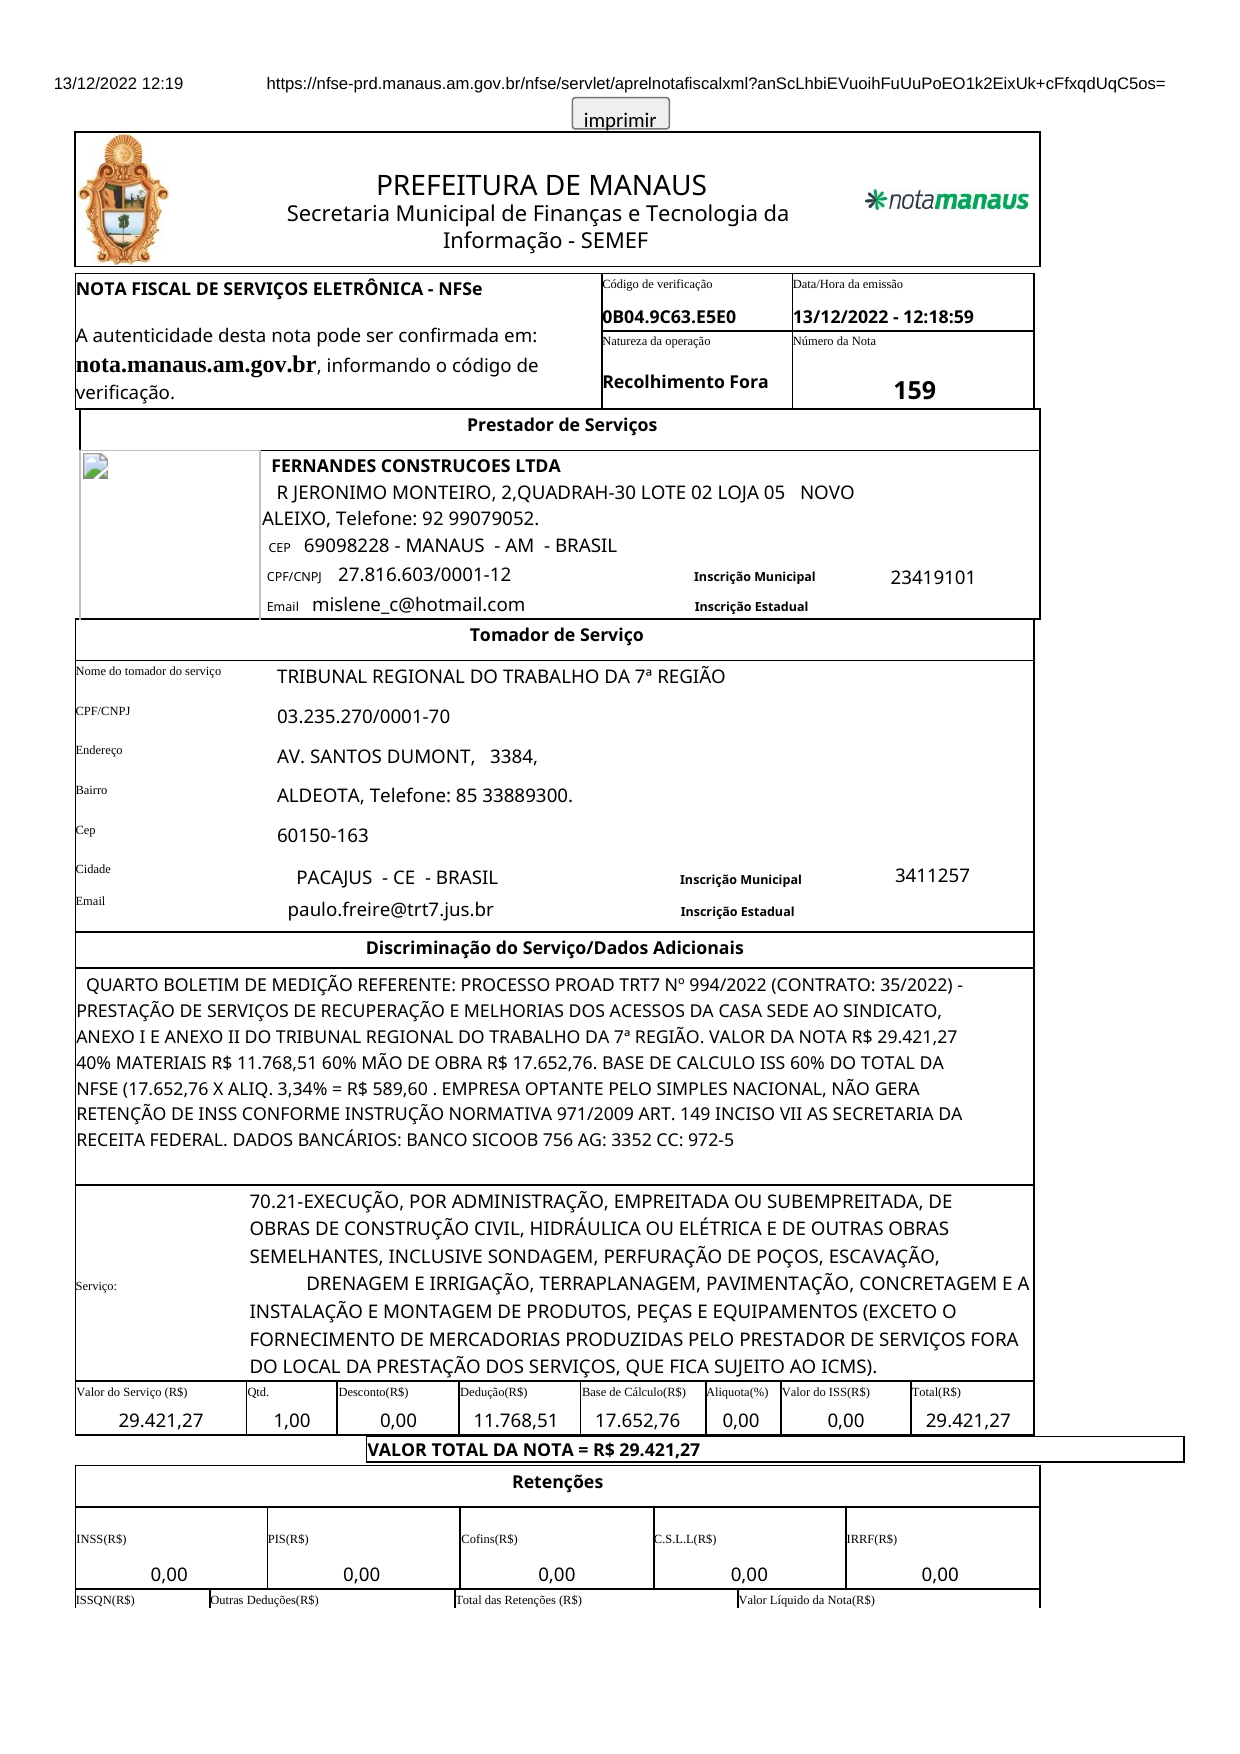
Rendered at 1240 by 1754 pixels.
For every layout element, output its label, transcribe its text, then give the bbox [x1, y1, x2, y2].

table_cell 0,00 [782, 1405, 910, 1434]
table_cell [1035, 820, 1040, 859]
table_cell [75, 450, 79, 618]
table_cell [150, 1508, 267, 1548]
table_cell [914, 1508, 1039, 1548]
table_cell Cofins(R$) [461, 1508, 653, 1548]
table_cell Total das Retenções (R$) [456, 1590, 737, 1608]
table_cell [876, 661, 1033, 701]
table_header [150, 1466, 268, 1506]
table_cell [876, 740, 1033, 780]
table_cell Nome do tomador do serviço [76, 661, 256, 701]
table_cell Base de Cálculo(R$) [581, 1382, 705, 1405]
table_header [268, 1466, 336, 1506]
table_cell Valor do Serviço (R$) [76, 1382, 246, 1405]
table_cell Aliquota(%) [707, 1382, 780, 1405]
table_cell [876, 891, 1033, 931]
table_header [336, 1466, 460, 1506]
table_header Data/Hora da emissão 13/12/2022 - 12:18:59 [793, 274, 1033, 330]
table_cell 29.421,27 [912, 1405, 1033, 1434]
table_cell [75, 410, 79, 449]
table_cell [1035, 1380, 1040, 1405]
table_cell 0,00 [461, 1548, 653, 1588]
text VALOR TOTAL DA NOTA = R$ 29.421,27 [367, 1437, 1183, 1461]
table_cell INSS(R$) [76, 1508, 150, 1548]
table_cell Cep [76, 820, 256, 859]
table_cell PIS(R$) [268, 1508, 336, 1548]
table_cell [876, 620, 1033, 659]
table_cell Valor Líquido da Nota(R$) [739, 1590, 1039, 1608]
table_cell 0,00 [914, 1548, 1039, 1588]
table_cell FERNANDES CONSTRUCOES LTDA R JERONIMO MONTEIRO, 2,QUADRAH-30 LOTE 02 LOJA 05 NOVO ALEIXO, Telefone: 92 99079052. CEP 69098228 - MANAUS - AM - BRASIL CPF/CNPJ 27.816.603/0001-12 Inscrição Municipal Email mislene_c@hotmail.com Inscrição Estadual [261, 451, 881, 618]
table_cell [876, 701, 1033, 740]
table_cell 17.652,76 [581, 1405, 705, 1434]
table_cell AV. SANTOS DUMONT, 3384, [256, 740, 876, 780]
table_header [914, 1466, 1039, 1506]
table_cell [1035, 1184, 1040, 1380]
table_cell [76, 1548, 150, 1588]
table_header [654, 1466, 846, 1506]
table_cell ALDEOTA, Telefone: 85 33889300. [256, 780, 876, 820]
table_cell 03.235.270/0001-70 [256, 701, 876, 740]
table_cell IRRF(R$) [847, 1508, 914, 1548]
table_cell Cidade [76, 860, 256, 891]
table_header Retenções [460, 1466, 654, 1506]
table_cell Email [76, 891, 256, 931]
table_cell Natureza da operação Recolhimento Fora [603, 332, 792, 408]
table_cell Valor do ISS(R$) [782, 1382, 910, 1405]
table_cell [1035, 701, 1040, 740]
table_cell Tomador de Serviço [256, 620, 876, 659]
table_cell Dedução(R$) [460, 1382, 580, 1405]
table_cell 0,00 [707, 1405, 780, 1434]
table_header [1035, 273, 1040, 330]
table_cell [1035, 780, 1040, 820]
table_cell [76, 620, 256, 659]
table_cell 0,00 [150, 1548, 267, 1588]
table_header NOTA FISCAL DE SERVIÇOS ELETRÔNICA - NFSe A autenticidade desta nota pode ser confirmada em: nota.manaus.am.gov.br, informando o código de verificação. [76, 274, 601, 408]
table_cell Bairro [76, 780, 256, 820]
table_header [76, 1466, 150, 1506]
table_cell 0,00 [338, 1405, 458, 1434]
table_cell 0,00 [336, 1548, 459, 1588]
table_cell 70.21-EXECUÇÃO, POR ADMINISTRAÇÃO, EMPREITADA OU SUBEMPREITADA, DE OBRAS DE CONSTRUÇÃO CIVIL, HIDRÁULICA OU ELÉTRICA E DE OUTRAS OBRAS SEMELHANTES, INCLUSIVE SONDAGEM, PERFURAÇÃO DE POÇOS, ESCAVAÇÃO, Serviço: DRENAGEM E IRRIGAÇÃO, TERRAPLANAGEM, PAVIMENTAÇÃO, CONCRETAGEM E A INSTALAÇÃO E MONTAGEM DE PRODUTOS, PEÇAS E EQUIPAMENTOS (EXCETO O FORNECIMENTO DE MERCADORIAS PRODUZIDAS PELO PRESTADOR DE SERVIÇOS FORA DO LOCAL DA PRESTAÇÃO DOS SERVIÇOS, QUE FICA SUJEITO AO ICMS). [76, 1186, 1033, 1380]
table_cell [1035, 931, 1040, 967]
table_cell 60150-163 [256, 820, 876, 859]
table_cell [876, 820, 1033, 859]
table_cell Outras Deduções(R$) [211, 1590, 454, 1608]
table_cell Prestador de Serviços [81, 410, 881, 449]
table_cell Discriminação do Serviço/Dados Adicionais [76, 933, 1033, 967]
table_cell [1035, 967, 1040, 1184]
table_cell [1035, 330, 1040, 408]
table_cell ISSQN(R$) [76, 1590, 209, 1608]
table_cell [1035, 860, 1040, 891]
table_cell CPF/CNPJ [76, 701, 256, 740]
table_cell [1035, 620, 1040, 659]
table_cell 11.768,51 [460, 1405, 580, 1434]
table_cell 1,00 [247, 1405, 336, 1434]
text 13/12/2022 12:19 https://nfse-prd.manaus.am.gov.br/nfse/servlet/aprelnotafiscalxml?anScLhbiEVuoihFuUuPoEO1k2EixUk+cFfxqdUqC5os= [53, 74, 1184, 93]
table_cell Desconto(R$) [338, 1382, 458, 1405]
table_cell 3411257 [876, 860, 1033, 891]
table_cell PACAJUS - CE - BRASIL Inscrição Municipal [256, 860, 876, 891]
table_cell QUARTO BOLETIM DE MEDIÇÃO REFERENTE: PROCESSO PROAD TRT7 Nº 994/2022 (CONTRATO: 35/2022) - PRESTAÇÃO DE SERVIÇOS DE RECUPERAÇÃO E MELHORIAS DOS ACESSOS DA CASA SEDE AO SINDICATO, ANEXO I E ANEXO II DO TRIBUNAL REGIONAL DO TRABALHO DA 7ª REGIÃO. VALOR DA NOTA R$ 29.421,27 40% MATERIAIS R$ 11.768,51 60% MÃO DE OBRA R$ 17.652,76. BASE DE CALCULO ISS 60% DO TOTAL DA NFSE (17.652,76 X ALIQ. 3,34% = R$ 589,60 . EMPRESA OPTANTE PELO SIMPLES NACIONAL, NÃO GERA RETENÇÃO DE INSS CONFORME INSTRUÇÃO NORMATIVA 971/2009 ART. 149 INCISO VII AS SECRETARIA DA RECEITA FEDERAL. DADOS BANCÁRIOS: BANCO SICOOB 756 AG: 3352 CC: 972-5 [76, 969, 1033, 1184]
table_cell C.S.L.L(R$) [655, 1508, 845, 1548]
table_cell 23419101 [881, 451, 1039, 618]
table_cell Endereço [76, 740, 256, 780]
table_cell [336, 1508, 459, 1548]
table_header Código de verificação 0B04.9C63.E5E0 [603, 274, 792, 330]
table_cell [881, 410, 1039, 449]
table_header [846, 1466, 914, 1506]
table_cell [268, 1548, 336, 1588]
table_cell paulo.freire@trt7.jus.br Inscrição Estadual [256, 891, 876, 931]
table_cell [1035, 740, 1040, 780]
table_cell [1035, 891, 1040, 931]
table_cell [876, 780, 1033, 820]
table_cell Qtd. [247, 1382, 336, 1405]
table_cell [1035, 1405, 1040, 1434]
table_cell 0,00 [655, 1548, 845, 1588]
table_cell Total(R$) [912, 1382, 1033, 1405]
table_cell TRIBUNAL REGIONAL DO TRABALHO DA 7ª REGIÃO [256, 661, 876, 701]
table_cell [847, 1548, 914, 1588]
table_cell 29.421,27 [76, 1405, 246, 1434]
table_cell [81, 451, 259, 618]
table_cell [1035, 660, 1040, 701]
table_cell Número da Nota 159 [793, 332, 1033, 408]
